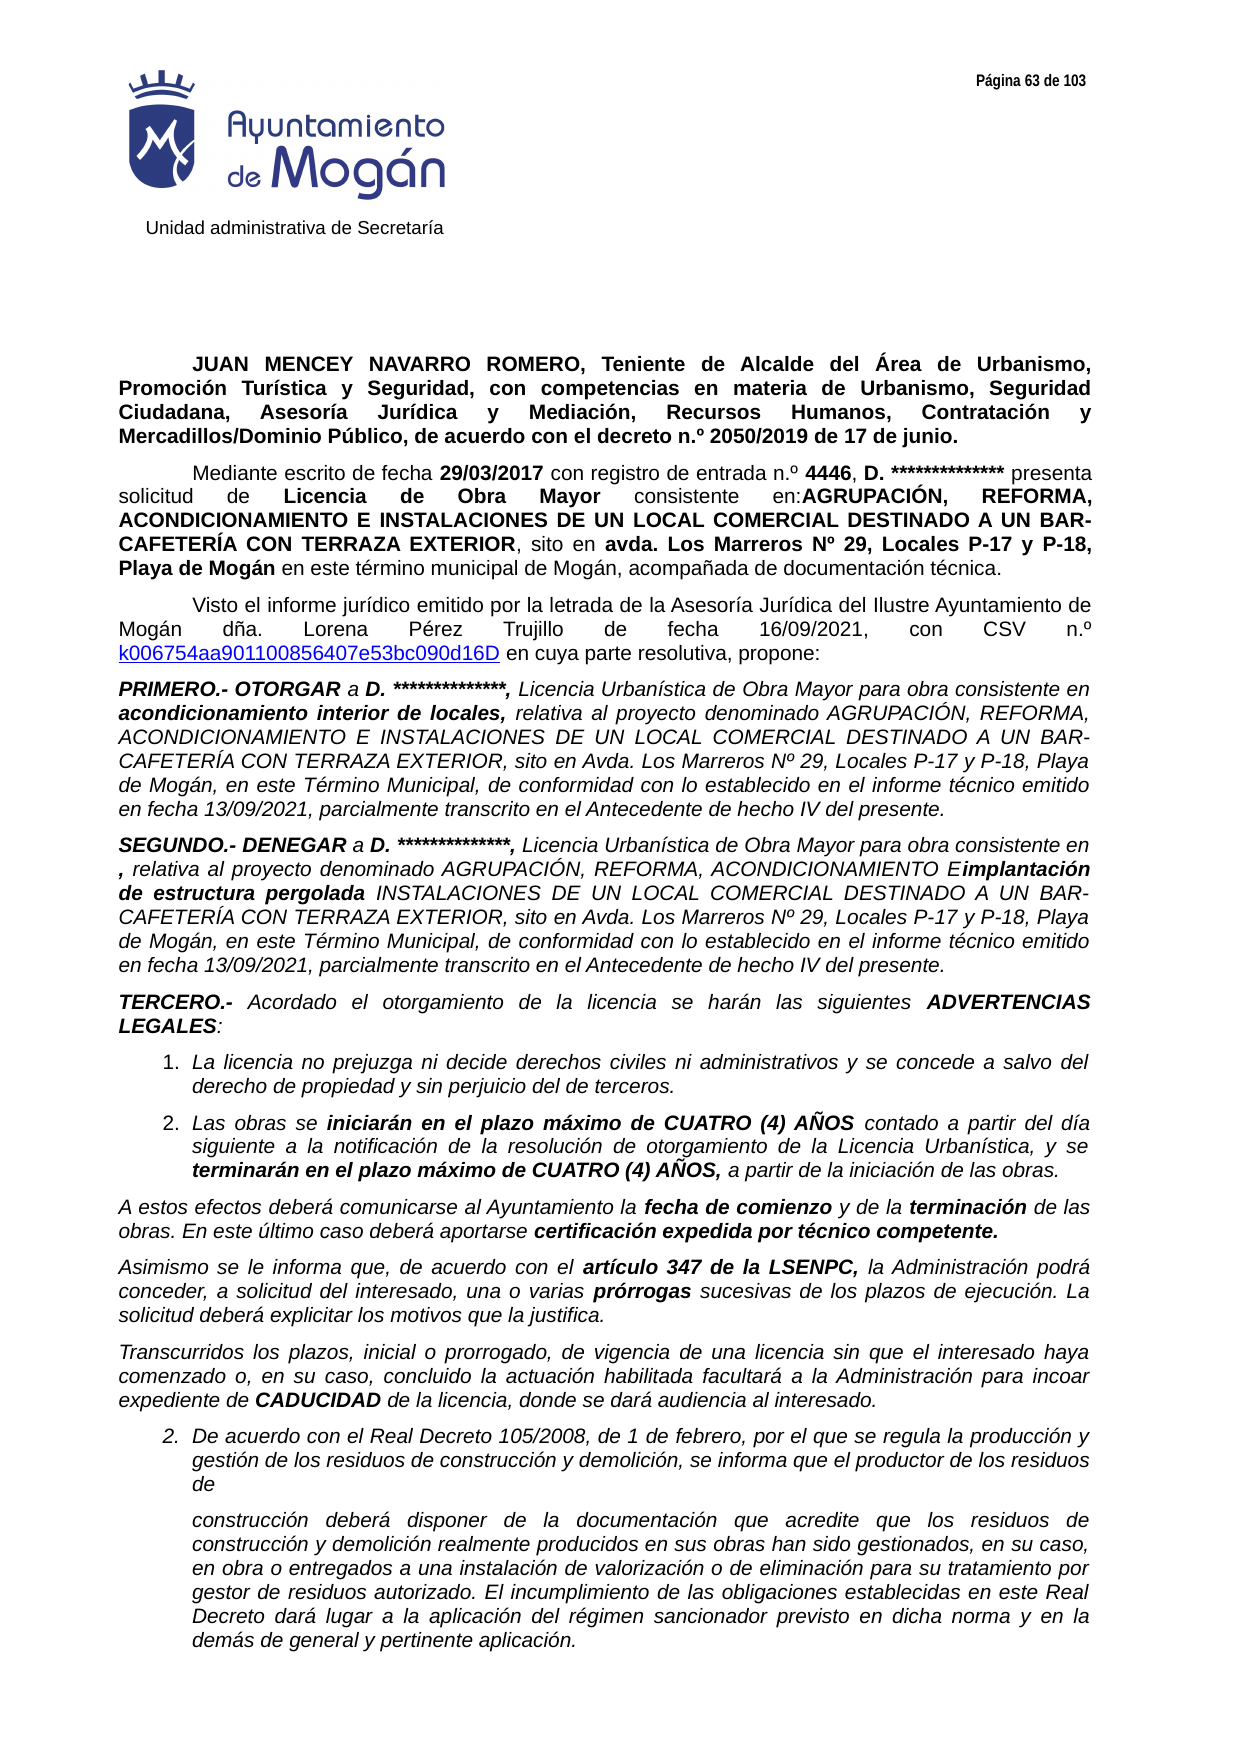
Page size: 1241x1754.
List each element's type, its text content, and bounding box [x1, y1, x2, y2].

text Asimismo se le informa que, de acuerdo con el artículo 347 de la LSENPC, la Administración podrá conceder, a solicitud del interesado, una o varias prórrogas sucesivas de los plazos de ejecución. La solicitud deberá explicitar los motivos que la justifica. [118, 1255, 1092, 1327]
text PRIMERO.- OTORGAR a D. **************, Licencia Urbanística de Obra Mayor para obra consistente en acondicionamiento interior de locales, relativa al proyecto denominado AGRUPACIÓN, REFORMA, ACONDICIONAMIENTO E INSTALACIONES DE UN LOCAL COMERCIAL DESTINADO A UN BAR-CAFETERÍA CON TERRAZA EXTERIOR, sito en Avda. Los Marreros Nº 29, Locales P-17 y P-18, Playa de Mogán, en este Término Municipal, de conformidad con lo establecido en el informe técnico emitido en fecha 13/09/2021, parcialmente transcrito en el Antecedente de hecho IV del presente. [118, 677, 1092, 821]
list construcción deberá disponer de la documentación que acredite que los residuos de construcción y demolición realmente producidos en sus obras han sido gestionados, en su caso, en obra o entregados a una instalación de valorización o de eliminación para su tratamiento por gestor de residuos autorizado. El incumplimiento de las obligaciones establecidas en este Real Decreto dará lugar a la aplicación del régimen sancionador previsto en dicha norma y en la demás de general y pertinente aplicación. [162, 1508, 1092, 1652]
list La licencia no prejuzga ni decide derechos civiles ni administrativos y se concede a salvo del derecho de propiedad y sin perjuicio del de terceros. [162, 1050, 1092, 1098]
text A estos efectos deberá comunicarse al Ayuntamiento la fecha de comienzo y de la terminación de las obras. En este último caso deberá aportarse certificación expedida por técnico competente. [118, 1195, 1092, 1243]
text Mediante escrito de fecha 29/03/2017 con registro de entrada n.º 4446, D. ************** presenta solicitud de Licencia de Obra Mayor consistente en:AGRUPACIÓN, REFORMA, ACONDICIONAMIENTO E INSTALACIONES DE UN LOCAL COMERCIAL DESTINADO A UN BAR-CAFETERÍA CON TERRAZA EXTERIOR, sito en avda. Los Marreros Nº 29, Locales P-17 y P-18, Playa de Mogán en este término municipal de Mogán, acompañada de documentación técnica. [118, 460, 1092, 580]
picture [128, 70, 445, 206]
text Visto el informe jurídico emitido por la letrada de la Asesoría Jurídica del Ilustre Ayuntamiento de Mogán dña. Lorena Pérez Trujillo de fecha 16/09/2021, con CSV n.º k006754aa901100856407e53bc090d16D en cuya parte resolutiva, propone: [118, 593, 1092, 664]
text JUAN MENCEY NAVARRO ROMERO, Teniente de Alcalde del Área de Urbanismo, Promoción Turística y Seguridad, con competencias en materia de Urbanismo, Seguridad Ciudadana, Asesoría Jurídica y Mediación, Recursos Humanos, Contratación y Mercadillos/Dominio Público, de acuerdo con el decreto n.º 2050/2019 de 17 de junio. [118, 352, 1092, 448]
text TERCERO.- Acordado el otorgamiento de la licencia se harán las siguientes ADVERTENCIAS LEGALES: [118, 989, 1092, 1037]
text Transcurridos los plazos, inicial o prorrogado, de vigencia de una licencia sin que el interesado haya comenzado o, en su caso, concluido la actuación habilitada facultará a la Administración para incoar expediente de CADUCIDAD de la licencia, donde se dará audiencia al interesado. [118, 1339, 1092, 1411]
list De acuerdo con el Real Decreto 105/2008, de 1 de febrero, por el que se regula la producción y gestión de los residuos de construcción y demolición, se informa que el productor de los residuos de [162, 1424, 1092, 1496]
list Las obras se iniciarán en el plazo máximo de CUATRO (4) AÑOS contado a partir del día siguiente a la notificación de la resolución de otorgamiento de la Licencia Urbanística, y se terminarán en el plazo máximo de CUATRO (4) AÑOS, a partir de la iniciación de las obras. [162, 1110, 1092, 1182]
text SEGUNDO.- DENEGAR a D. **************, Licencia Urbanística de Obra Mayor para obra consistente en , relativa al proyecto denominado AGRUPACIÓN, REFORMA, ACONDICIONAMIENTO Eimplantación de estructura pergolada INSTALACIONES DE UN LOCAL COMERCIAL DESTINADO A UN BAR-CAFETERÍA CON TERRAZA EXTERIOR, sito en Avda. Los Marreros Nº 29, Locales P-17 y P-18, Playa de Mogán, en este Término Municipal, de conformidad con lo establecido en el informe técnico emitido en fecha 13/09/2021, parcialmente transcrito en el Antecedente de hecho IV del presente. [118, 833, 1092, 977]
